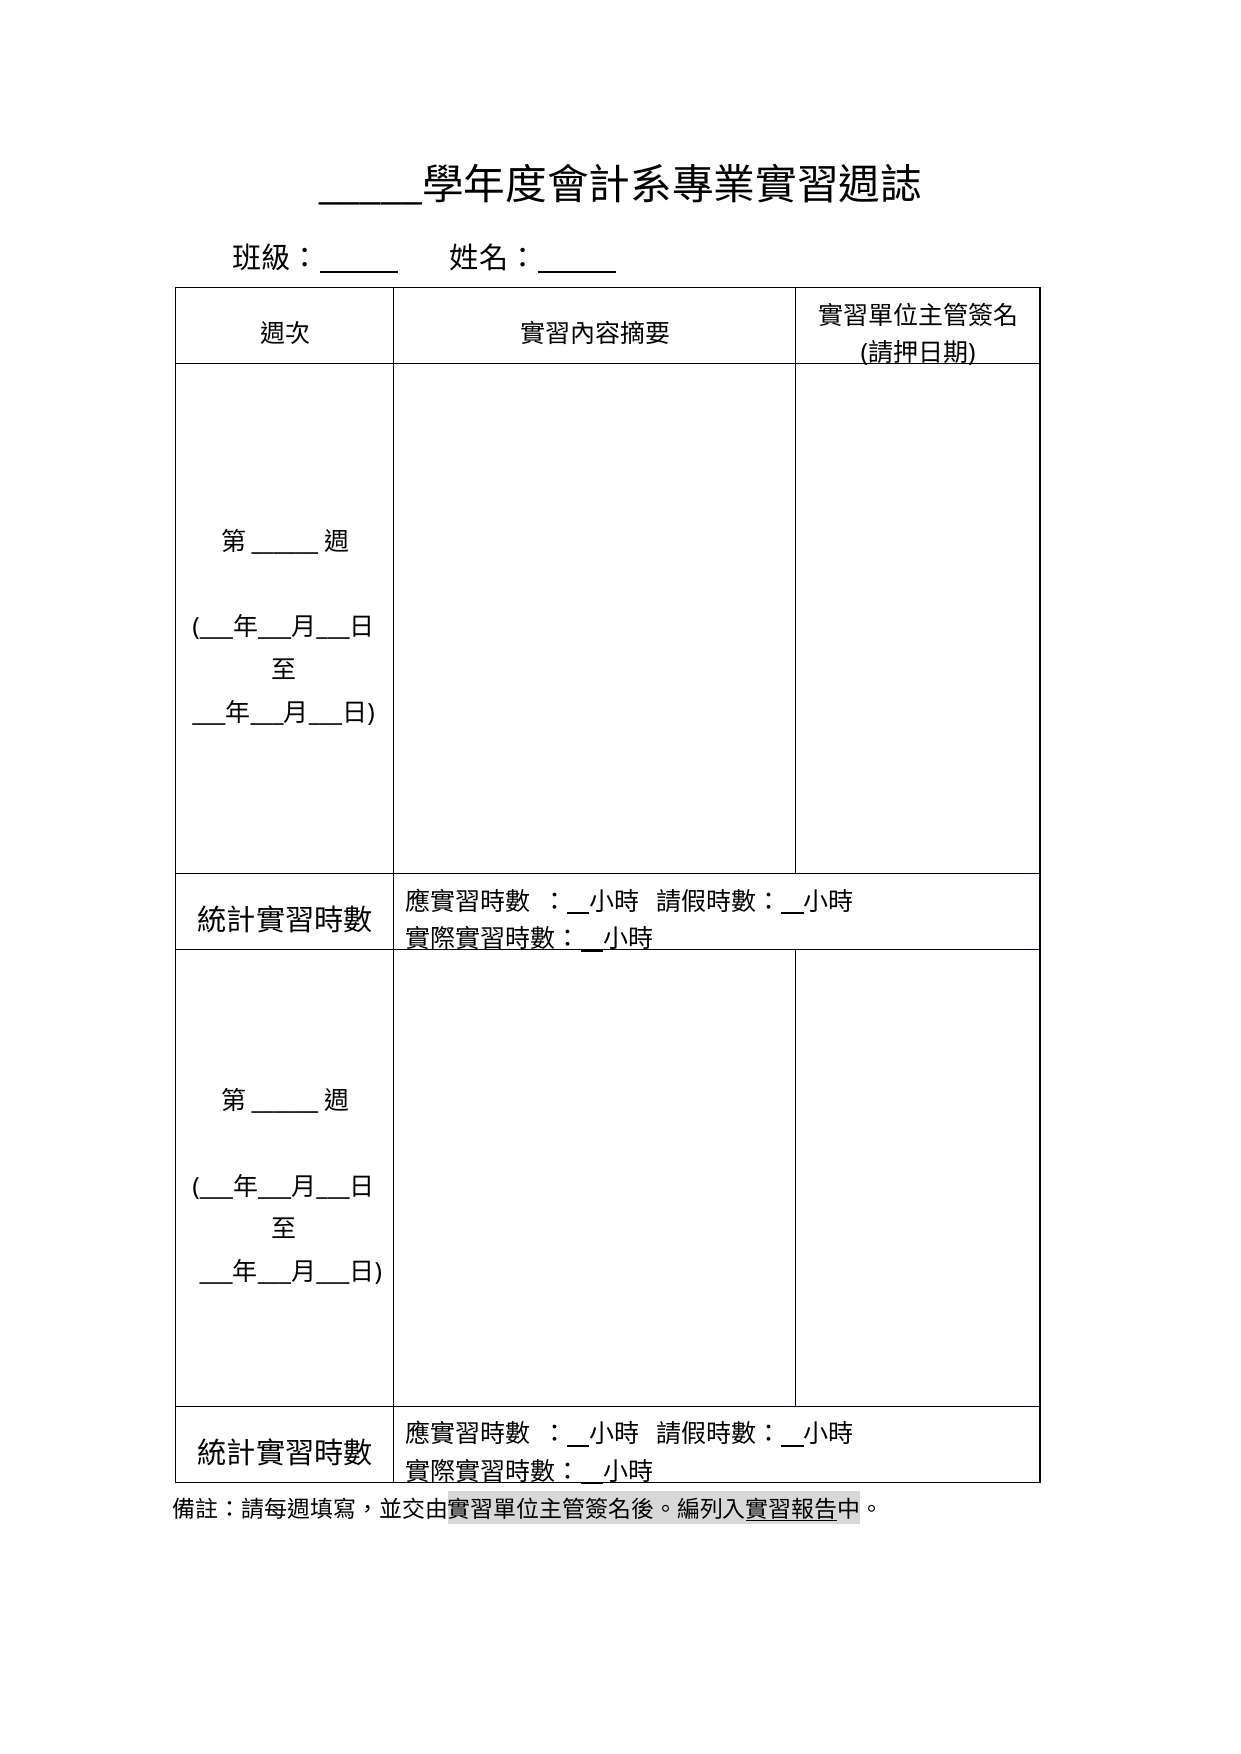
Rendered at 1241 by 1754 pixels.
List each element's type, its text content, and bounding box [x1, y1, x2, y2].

table_header 週次 [176, 288, 393, 363]
text 備註：請每週填寫，並交由實習單位主管簽名後。編列入實習報告中。 [173, 1483, 1053, 1520]
table_header 實習單位主管簽名 (請押日期) [796, 288, 1039, 363]
table_cell [796, 950, 1039, 1406]
table_header 實習內容摘要 [394, 288, 795, 363]
table_cell 統計實習時數 [176, 1407, 393, 1482]
table_cell [394, 364, 795, 873]
text _____學年度會計系專業實習週誌 [187, 137, 1053, 212]
table_cell 應實習時數 ： 小時 請假時數： 小時 實際實習時數： 小時 [394, 1407, 1039, 1482]
table_cell 應實習時數 ： 小時 請假時數： 小時 實際實習時數： 小時 [394, 874, 1039, 949]
table_cell [394, 950, 795, 1406]
text 班級： 姓名： [232, 212, 1053, 287]
table_cell [796, 364, 1039, 873]
table_cell 統計實習時數 [176, 874, 393, 949]
table_cell 第 ______ 週 (___年___月___日 至 ___年___月___日) [176, 950, 393, 1406]
table_cell 第 ______ 週 (___年___月___日 至 ___年___月___日) [176, 364, 393, 873]
